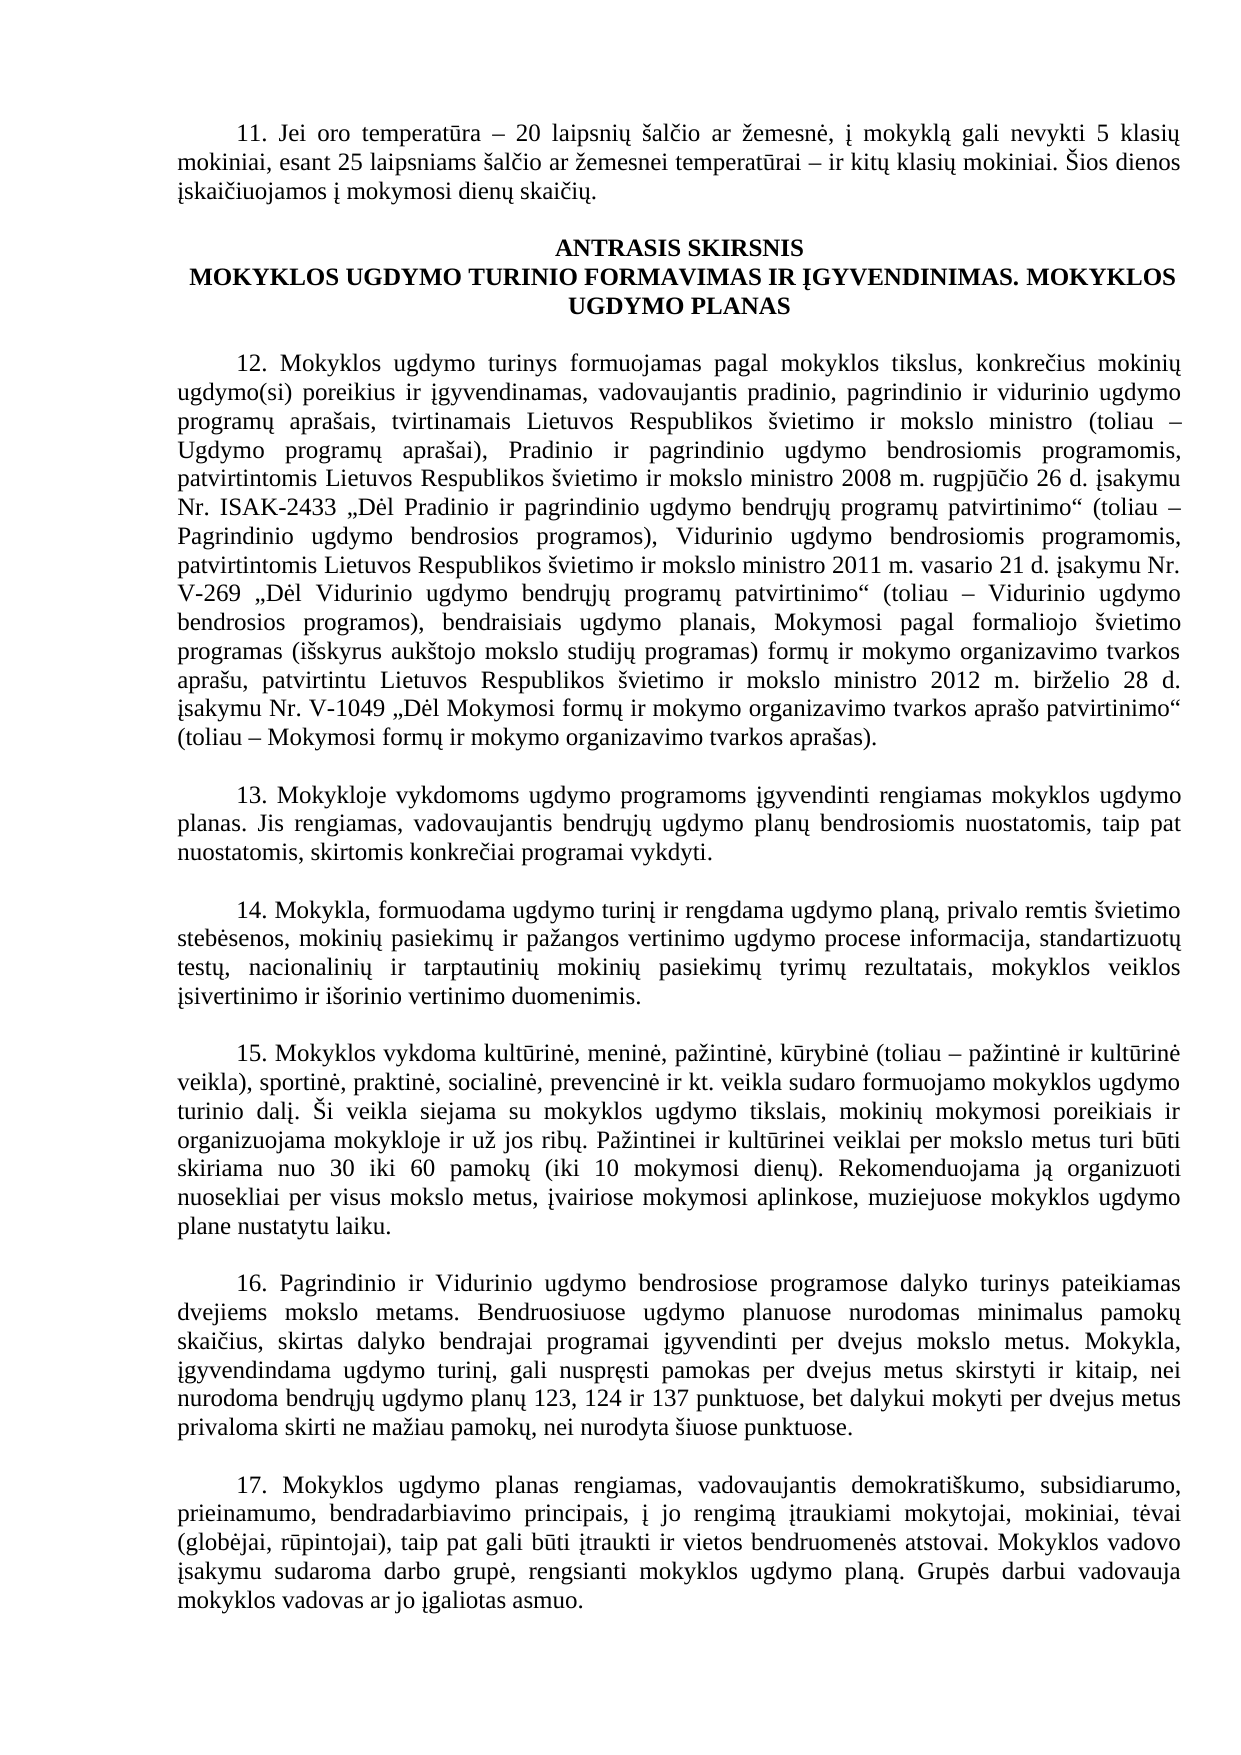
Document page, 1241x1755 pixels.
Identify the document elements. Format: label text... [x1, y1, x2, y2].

text 16. Pagrindinio ir Vidurinio ugdymo bendrosiose programose dalyko turinys pateikiamas dvejiems mokslo metams. Bendruosiuose ugdymo planuose nurodomas minimalus pamokų skaičius, skirtas dalyko bendrajai programai įgyvendinti per dvejus mokslo metus. Mokykla, įgyvendindama ugdymo turinį, gali nuspręsti pamokas per dvejus metus skirstyti ir kitaip, nei nurodoma bendrųjų ugdymo planų 123, 124 ir 137 punktuose, bet dalykui mokyti per dvejus metus privaloma skirti ne mažiau pamokų, nei nurodyta šiuose punktuose. [177, 1268, 1182, 1441]
text 15. Mokyklos vykdoma kultūrinė, meninė, pažintinė, kūrybinė (toliau – pažintinė ir kultūrinė veikla), sportinė, praktinė, socialinė, prevencinė ir kt. veikla sudaro formuojamo mokyklos ugdymo turinio dalį. Ši veikla siejama su mokyklos ugdymo tikslais, mokinių mokymosi poreikiais ir organizuojama mokykloje ir už jos ribų. Pažintinei ir kultūrinei veiklai per mokslo metus turi būti skiriama nuo 30 iki 60 pamokų (iki 10 mokymosi dienų). Rekomenduojama ją organizuoti nuosekliai per visus mokslo metus, įvairiose mokymosi aplinkose, muziejuose mokyklos ugdymo plane nustatytu laiku. [177, 1038, 1182, 1240]
text 13. Mokykloje vykdomoms ugdymo programoms įgyvendinti rengiamas mokyklos ugdymo planas. Jis rengiamas, vadovaujantis bendrųjų ugdymo planų bendrosiomis nuostatomis, taip pat nuostatomis, skirtomis konkrečiai programai vykdyti. [177, 780, 1182, 866]
text MOKYKLOS UGDYMO TURINIO FORMAVIMAS IR ĮGYVENDINIMAS. MOKYKLOS UGDYMO PLANAS [177, 262, 1182, 320]
text 11. Jei oro temperatūra – 20 laipsnių šalčio ar žemesnė, į mokyklą gali nevykti 5 klasių mokiniai, esant 25 laipsniams šalčio ar žemesnei temperatūrai – ir kitų klasių mokiniai. Šios dienos įskaičiuojamos į mokymosi dienų skaičių. [177, 118, 1182, 205]
text 17. Mokyklos ugdymo planas rengiamas, vadovaujantis demokratiškumo, subsidiarumo, prieinamumo, bendradarbiavimo principais, į jo rengimą įtraukiami mokytojai, mokiniai, tėvai (globėjai, rūpintojai), taip pat gali būti įtraukti ir vietos bendruomenės atstovai. Mokyklos vadovo įsakymu sudaroma darbo grupė, rengsianti mokyklos ugdymo planą. Grupės darbui vadovauja mokyklos vadovas ar jo įgaliotas asmuo. [177, 1470, 1182, 1613]
text 12. Mokyklos ugdymo turinys formuojamas pagal mokyklos tikslus, konkrečius mokinių ugdymo(si) poreikius ir įgyvendinamas, vadovaujantis pradinio, pagrindinio ir vidurinio ugdymo programų aprašais, tvirtinamais Lietuvos Respublikos švietimo ir mokslo ministro (toliau – Ugdymo programų aprašai), Pradinio ir pagrindinio ugdymo bendrosiomis programomis, patvirtintomis Lietuvos Respublikos švietimo ir mokslo ministro 2008 m. rugpjūčio 26 d. įsakymu Nr. ISAK-2433 „Dėl Pradinio ir pagrindinio ugdymo bendrųjų programų patvirtinimo“ (toliau – Pagrindinio ugdymo bendrosios programos), Vidurinio ugdymo bendrosiomis programomis, patvirtintomis Lietuvos Respublikos švietimo ir mokslo ministro 2011 m. vasario 21 d. įsakymu Nr. V-269 „Dėl Vidurinio ugdymo bendrųjų programų patvirtinimo“ (toliau – Vidurinio ugdymo bendrosios programos), bendraisiais ugdymo planais, Mokymosi pagal formaliojo švietimo programas (išskyrus aukštojo mokslo studijų programas) formų ir mokymo organizavimo tvarkos aprašu, patvirtintu Lietuvos Respublikos švietimo ir mokslo ministro 2012 m. birželio 28 d. įsakymu Nr. V-1049 „Dėl Mokymosi formų ir mokymo organizavimo tvarkos aprašo patvirtinimo“ (toliau – Mokymosi formų ir mokymo organizavimo tvarkos aprašas). [177, 348, 1182, 751]
text 14. Mokykla, formuodama ugdymo turinį ir rengdama ugdymo planą, privalo remtis švietimo stebėsenos, mokinių pasiekimų ir pažangos vertinimo ugdymo procese informacija, standartizuotų testų, nacionalinių ir tarptautinių mokinių pasiekimų tyrimų rezultatais, mokyklos veiklos įsivertinimo ir išorinio vertinimo duomenimis. [177, 895, 1182, 1010]
text ANTRASIS SKIRSNIS [177, 233, 1182, 262]
